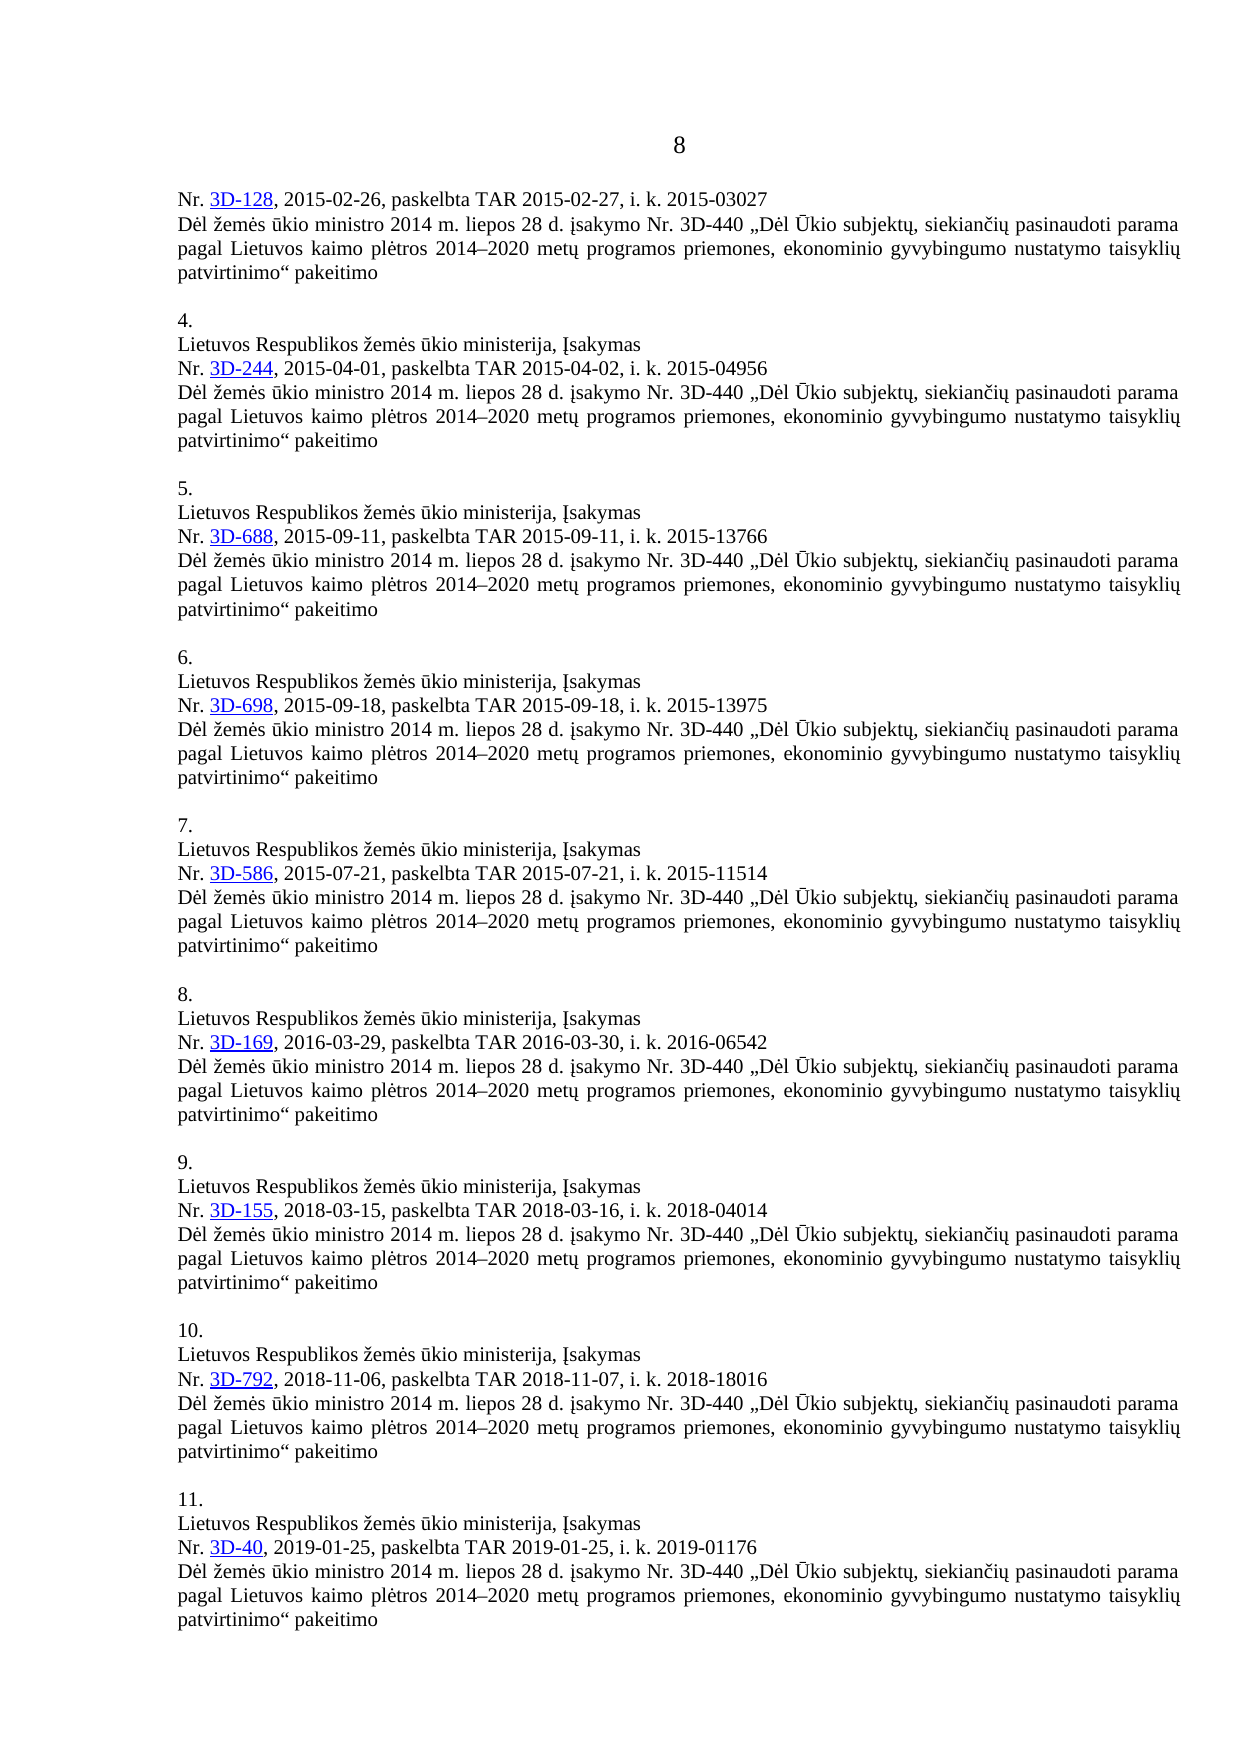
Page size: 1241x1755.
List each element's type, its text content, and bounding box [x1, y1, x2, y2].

text Nr. 3D-688, 2015-09-11, paskelbta TAR 2015-09-11, i. k. 2015-13766 [177, 524, 1181, 548]
text Nr. 3D-244, 2015-04-01, paskelbta TAR 2015-04-02, i. k. 2015-04956 [177, 356, 1181, 380]
text Dėl žemės ūkio ministro 2014 m. liepos 28 d. įsakymo Nr. 3D-440 „Dėl Ūkio subjektų, siekiančių pasinaudoti parama pagal Lietuvos kaimo plėtros 2014–2020 metų programos priemones, ekonominio gyvybingumo nustatymo taisyklių patvirtinimo“ pakeitimo [177, 717, 1181, 789]
text Dėl žemės ūkio ministro 2014 m. liepos 28 d. įsakymo Nr. 3D-440 „Dėl Ūkio subjektų, siekiančių pasinaudoti parama pagal Lietuvos kaimo plėtros 2014–2020 metų programos priemones, ekonominio gyvybingumo nustatymo taisyklių patvirtinimo“ pakeitimo [177, 548, 1181, 621]
text Dėl žemės ūkio ministro 2014 m. liepos 28 d. įsakymo Nr. 3D-440 „Dėl Ūkio subjektų, siekiančių pasinaudoti parama pagal Lietuvos kaimo plėtros 2014–2020 metų programos priemones, ekonominio gyvybingumo nustatymo taisyklių patvirtinimo“ pakeitimo [177, 1391, 1181, 1463]
text 9. [177, 1150, 1181, 1174]
text 5. [177, 476, 1181, 500]
text Lietuvos Respublikos žemės ūkio ministerija, Įsakymas [177, 332, 1181, 356]
text Nr. 3D-792, 2018-11-06, paskelbta TAR 2018-11-07, i. k. 2018-18016 [177, 1366, 1181, 1391]
text Lietuvos Respublikos žemės ūkio ministerija, Įsakymas [177, 669, 1181, 693]
text Dėl žemės ūkio ministro 2014 m. liepos 28 d. įsakymo Nr. 3D-440 „Dėl Ūkio subjektų, siekiančių pasinaudoti parama pagal Lietuvos kaimo plėtros 2014–2020 metų programos priemones, ekonominio gyvybingumo nustatymo taisyklių patvirtinimo“ pakeitimo [177, 1559, 1181, 1631]
text Dėl žemės ūkio ministro 2014 m. liepos 28 d. įsakymo Nr. 3D-440 „Dėl Ūkio subjektų, siekiančių pasinaudoti parama pagal Lietuvos kaimo plėtros 2014–2020 metų programos priemones, ekonominio gyvybingumo nustatymo taisyklių patvirtinimo“ pakeitimo [177, 211, 1181, 284]
text Nr. 3D-40, 2019-01-25, paskelbta TAR 2019-01-25, i. k. 2019-01176 [177, 1535, 1181, 1559]
text Lietuvos Respublikos žemės ūkio ministerija, Įsakymas [177, 500, 1181, 524]
text Dėl žemės ūkio ministro 2014 m. liepos 28 d. įsakymo Nr. 3D-440 „Dėl Ūkio subjektų, siekiančių pasinaudoti parama pagal Lietuvos kaimo plėtros 2014–2020 metų programos priemones, ekonominio gyvybingumo nustatymo taisyklių patvirtinimo“ pakeitimo [177, 885, 1181, 957]
text Nr. 3D-698, 2015-09-18, paskelbta TAR 2015-09-18, i. k. 2015-13975 [177, 693, 1181, 717]
text 10. [177, 1318, 1181, 1342]
text Lietuvos Respublikos žemės ūkio ministerija, Įsakymas [177, 1006, 1181, 1029]
text Lietuvos Respublikos žemės ūkio ministerija, Įsakymas [177, 837, 1181, 861]
text Dėl žemės ūkio ministro 2014 m. liepos 28 d. įsakymo Nr. 3D-440 „Dėl Ūkio subjektų, siekiančių pasinaudoti parama pagal Lietuvos kaimo plėtros 2014–2020 metų programos priemones, ekonominio gyvybingumo nustatymo taisyklių patvirtinimo“ pakeitimo [177, 380, 1181, 452]
text 11. [177, 1487, 1181, 1511]
text 8. [177, 981, 1181, 1006]
text Nr. 3D-128, 2015-02-26, paskelbta TAR 2015-02-27, i. k. 2015-03027 [177, 187, 1181, 211]
text 6. [177, 644, 1181, 669]
text 4. [177, 308, 1181, 332]
text Nr. 3D-169, 2016-03-29, paskelbta TAR 2016-03-30, i. k. 2016-06542 [177, 1029, 1181, 1054]
text Nr. 3D-155, 2018-03-15, paskelbta TAR 2018-03-16, i. k. 2018-04014 [177, 1198, 1181, 1222]
text Dėl žemės ūkio ministro 2014 m. liepos 28 d. įsakymo Nr. 3D-440 „Dėl Ūkio subjektų, siekiančių pasinaudoti parama pagal Lietuvos kaimo plėtros 2014–2020 metų programos priemones, ekonominio gyvybingumo nustatymo taisyklių patvirtinimo“ pakeitimo [177, 1222, 1181, 1294]
text Lietuvos Respublikos žemės ūkio ministerija, Įsakymas [177, 1511, 1181, 1535]
text Lietuvos Respublikos žemės ūkio ministerija, Įsakymas [177, 1174, 1181, 1198]
text Dėl žemės ūkio ministro 2014 m. liepos 28 d. įsakymo Nr. 3D-440 „Dėl Ūkio subjektų, siekiančių pasinaudoti parama pagal Lietuvos kaimo plėtros 2014–2020 metų programos priemones, ekonominio gyvybingumo nustatymo taisyklių patvirtinimo“ pakeitimo [177, 1054, 1181, 1126]
text Nr. 3D-586, 2015-07-21, paskelbta TAR 2015-07-21, i. k. 2015-11514 [177, 861, 1181, 885]
text Lietuvos Respublikos žemės ūkio ministerija, Įsakymas [177, 1342, 1181, 1366]
text 7. [177, 813, 1181, 837]
